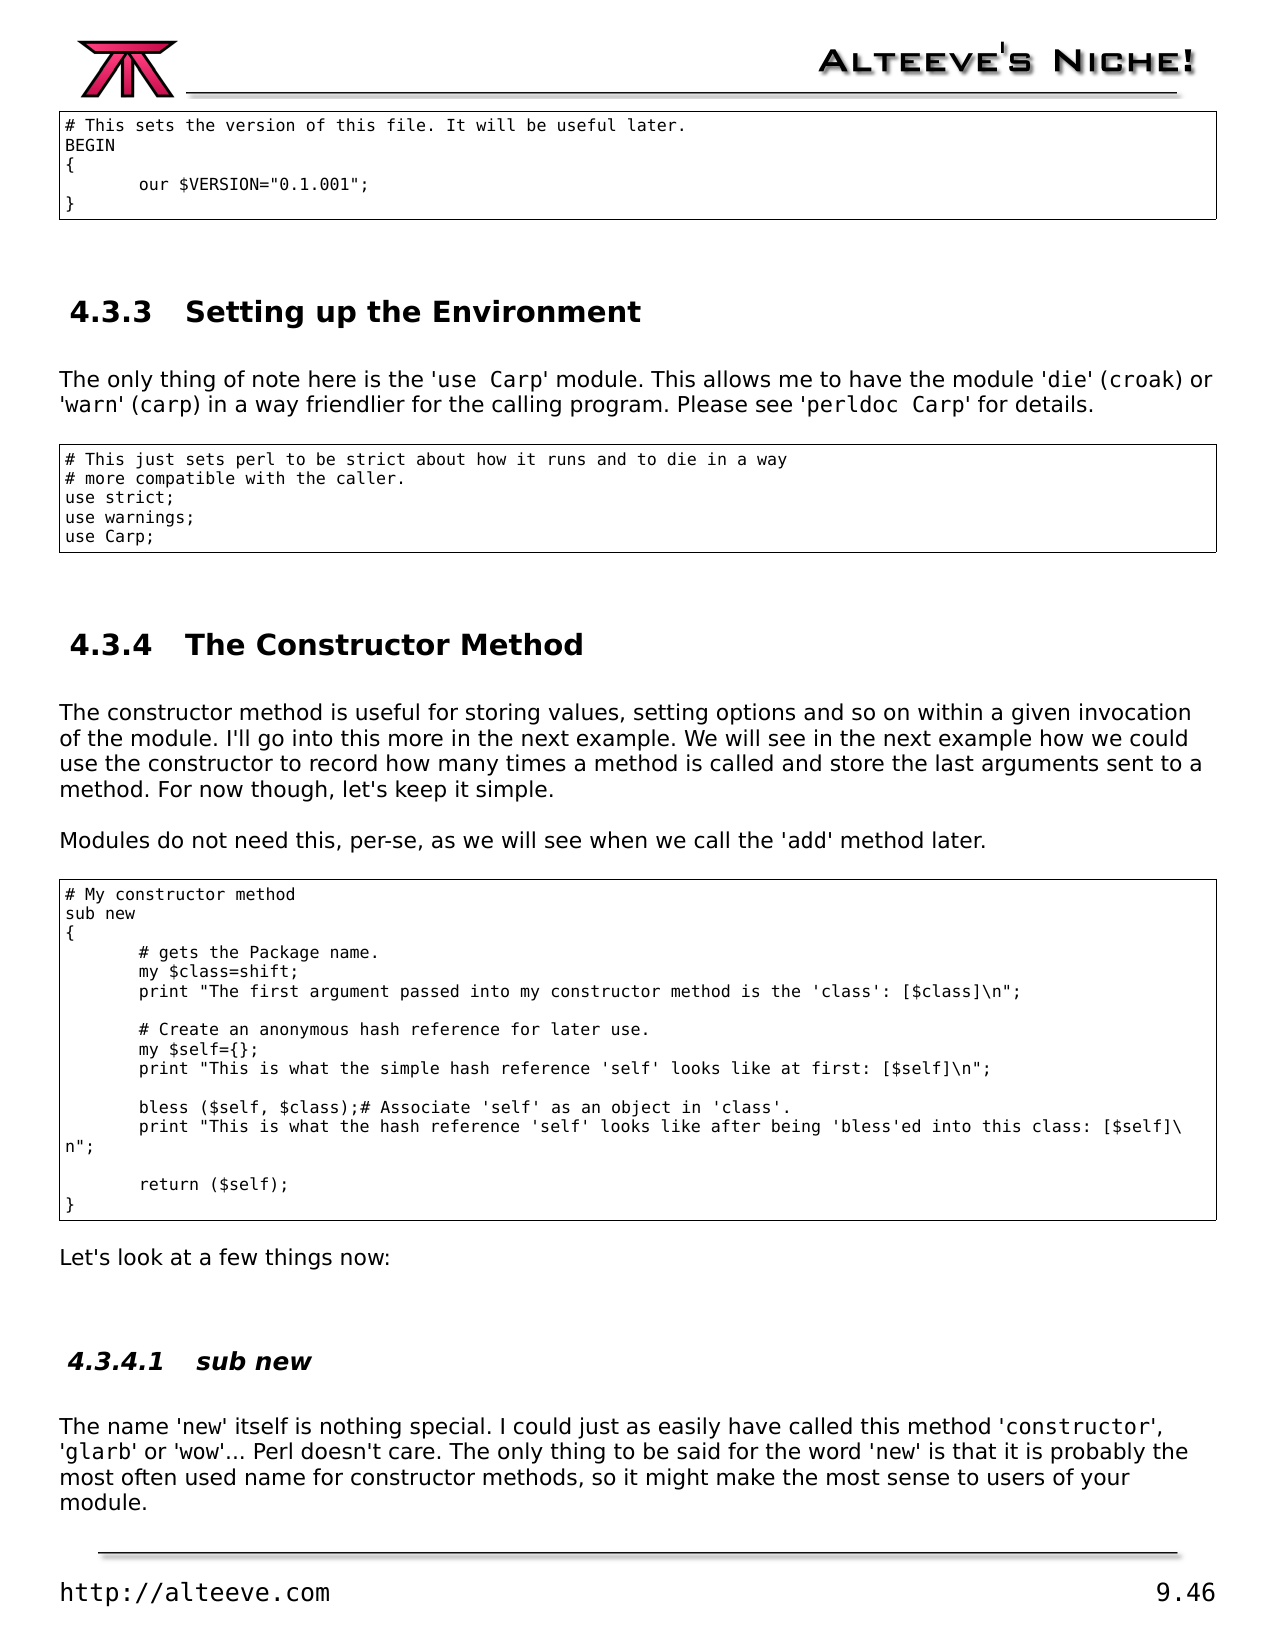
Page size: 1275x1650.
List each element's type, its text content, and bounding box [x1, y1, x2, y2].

subtitle Setting up the Environment [59, 295, 1216, 329]
text The only thing of note here is the 'use Carp' module. This allows me to have the module 'die' (croak) or 'warn' (carp) in a way friendlier for the calling program. Please see 'perldoc Carp' for details. [59, 367, 1216, 418]
subtitle sub new [59, 1347, 1216, 1376]
subtitle The Constructor Method [59, 628, 1216, 662]
table_header # This sets the version of this file. It will be useful later. BEGIN { our $VERSION="0.1.001"; } [60, 112, 1216, 219]
text Let's look at a few things now: [59, 1245, 1216, 1271]
text The name 'new' itself is nothing special. I could just as easily have called this method 'constructor', 'glarb' or 'wow'... Perl doesn't care. The only thing to be said for the word 'new' is that it is probably the most often used name for constructor methods, so it might make the most sense to users of your module. [59, 1414, 1216, 1516]
text Modules do not need this, per-se, as we will see when we call the 'add' method later. [59, 828, 1216, 853]
text The constructor method is useful for storing values, setting options and so on within a given invocation of the module. I'll go into this more in the next example. We will see in the next example how we could use the constructor to record how many times a method is called and store the last arguments sent to a method. For now though, let's keep it simple. [59, 700, 1216, 802]
picture [76, 1545, 1199, 1589]
table_header # My constructor method sub new { # gets the Package name. my $class=shift; print "The first argument passed into my constructor method is the 'class': [$class]\n"; # Create an anonymous hash reference for later use. my $self={}; print "This is what the simple hash reference 'self' looks like at first: [$self]\n"; bless ($self, $class); # Associate 'self' as an object in 'class'. print "This is what the hash reference 'self' looks like after being 'bless'ed into this class: [$self]\n"; return ($self); } [60, 880, 1216, 1220]
table_header # This just sets perl to be strict about how it runs and to die in a way # more compatible with the caller. use strict; use warnings; use Carp; [60, 445, 1216, 552]
picture [76, 39, 1199, 99]
